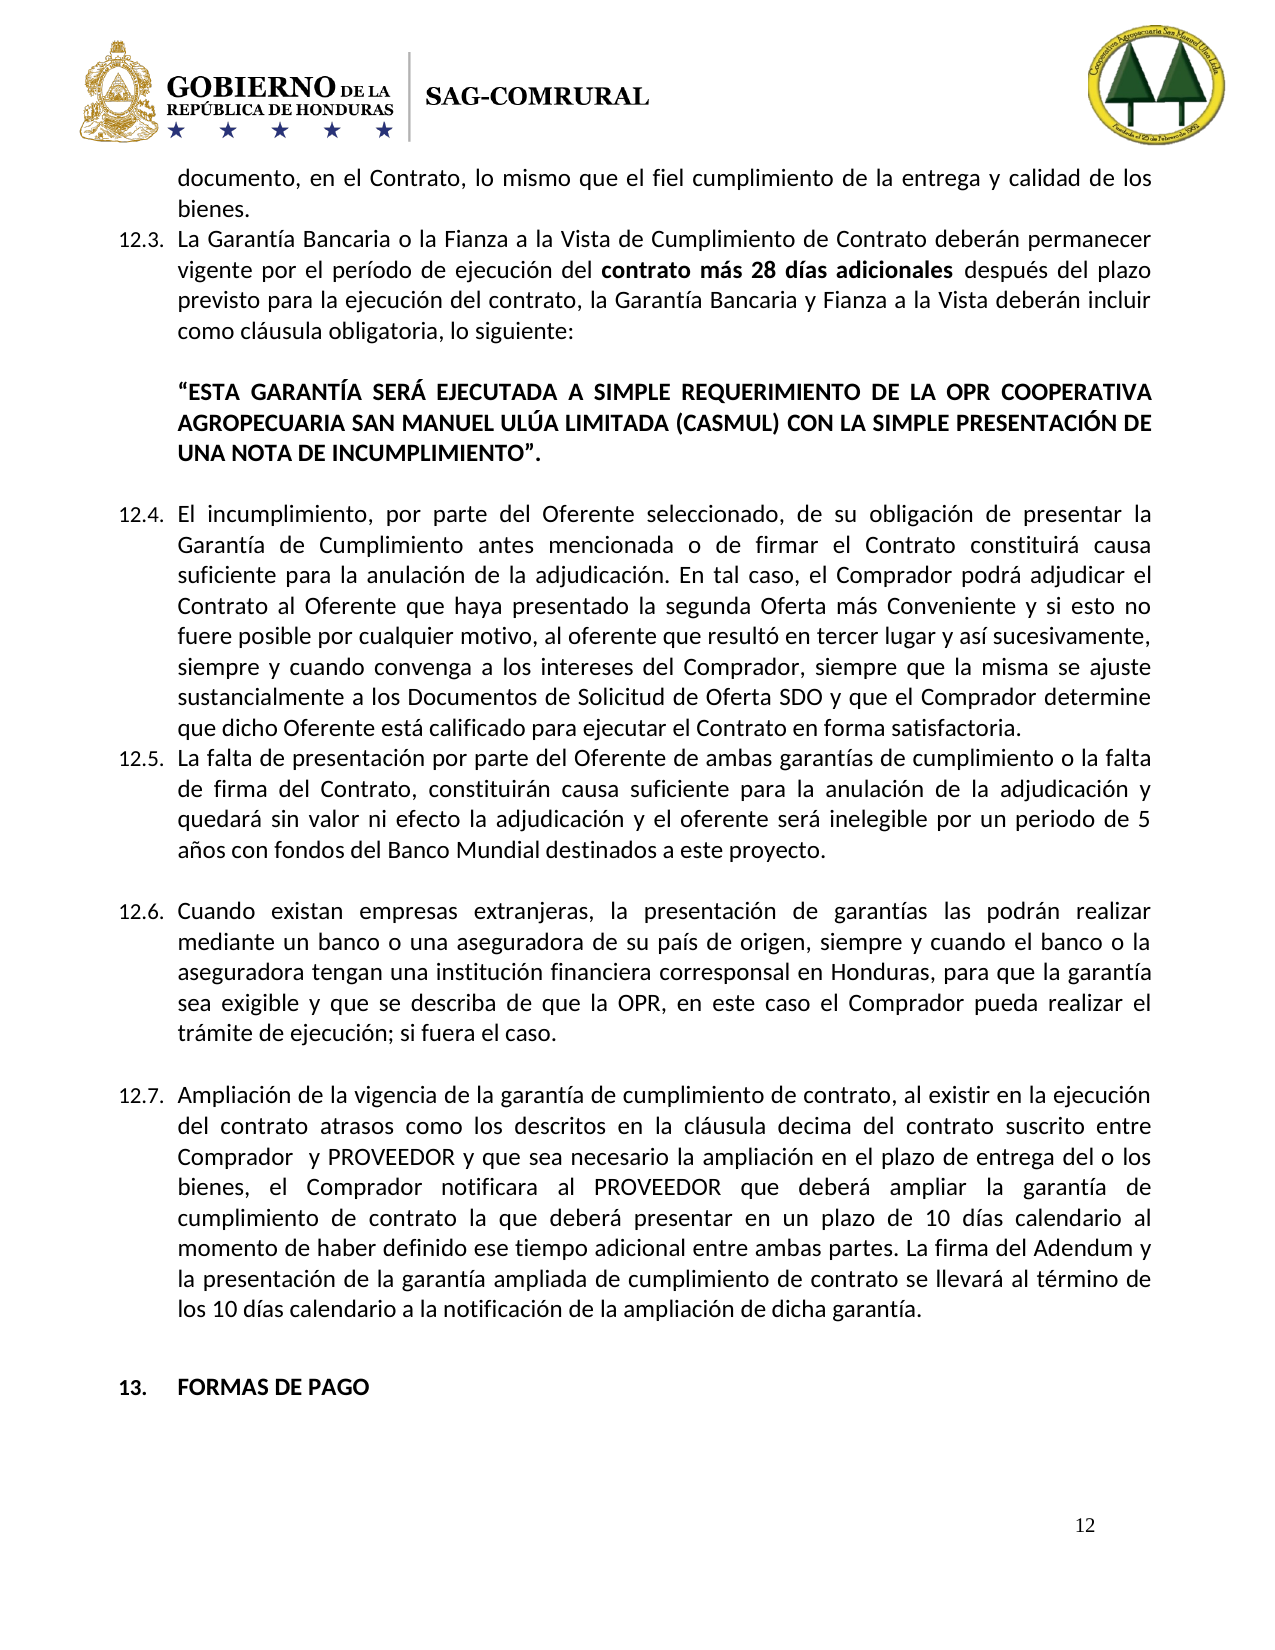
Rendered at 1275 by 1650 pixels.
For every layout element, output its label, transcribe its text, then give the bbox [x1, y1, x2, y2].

list La Garantía Bancaria o la Fianza a la Vista de Cumplimiento de Contrato deberán permanecer vigente por el período de ejecución del contrato más 28 días adicionales después del plazo previsto para la ejecución del contrato, la Garantía Bancaria y Fianza a la Vista deberán incluir como cláusula obligatoria, lo siguiente: [118, 223, 1152, 346]
list Cuando existan empresas extranjeras, la presentación de garantías las podrán realizar mediante un banco o una aseguradora de su país de origen, siempre y cuando el banco o la aseguradora tengan una institución financiera corresponsal en Honduras, para que la garantía sea exigible y que se describa de que la OPR, en este caso el Comprador pueda realizar el trámite de ejecución; si fuera el caso. [118, 895, 1152, 1048]
text “ESTA GARANTÍA SERÁ EJECUTADA A SIMPLE REQUERIMIENTO DE LA OPR COOPERATIVA AGROPECUARIA SAN MANUEL ULÚA LIMITADA (CASMUL) CON LA SIMPLE PRESENTACIÓN DE UNA NOTA DE INCUMPLIMIENTO”. [177, 376, 1152, 468]
list El incumplimiento, por parte del Oferente seleccionado, de su obligación de presentar la Garantía de Cumplimiento antes mencionada o de firmar el Contrato constituirá causa suficiente para la anulación de la adjudicación. En tal caso, el Comprador podrá adjudicar el Contrato al Oferente que haya presentado la segunda Oferta más Conveniente y si esto no fuere posible por cualquier motivo, al oferente que resultó en tercer lugar y así sucesivamente, siempre y cuando convenga a los intereses del Comprador, siempre que la misma se ajuste sustancialmente a los Documentos de Solicitud de Oferta SDO y que el Comprador determine que dicho Oferente está calificado para ejecutar el Contrato en forma satisfactoria. [118, 498, 1152, 743]
text documento, en el Contrato, lo mismo que el fiel cumplimiento de la entrega y calidad de los bienes. [177, 162, 1152, 223]
list Ampliación de la vigencia de la garantía de cumplimiento de contrato, al existir en la ejecución del contrato atrasos como los descritos en la cláusula decima del contrato suscrito entre Comprador y PROVEEDOR y que sea necesario la ampliación en el plazo de entrega del o los bienes, el Comprador notificara al PROVEEDOR que deberá ampliar la garantía de cumplimiento de contrato la que deberá presentar en un plazo de 10 días calendario al momento de haber definido ese tiempo adicional entre ambas partes. La firma del Adendum y la presentación de la garantía ampliada de cumplimiento de contrato se llevará al término de los 10 días calendario a la notificación de la ampliación de dicha garantía. [118, 1080, 1152, 1324]
list La falta de presentación por parte del Oferente de ambas garantías de cumplimiento o la falta de firma del Contrato, constituirán causa suficiente para la anulación de la adjudicación y quedará sin valor ni efecto la adjudicación y el oferente será inelegible por un periodo de 5 años con fondos del Banco Mundial destinados a este proyecto. [118, 743, 1152, 865]
list FORMAS DE PAGO [118, 1371, 1078, 1402]
